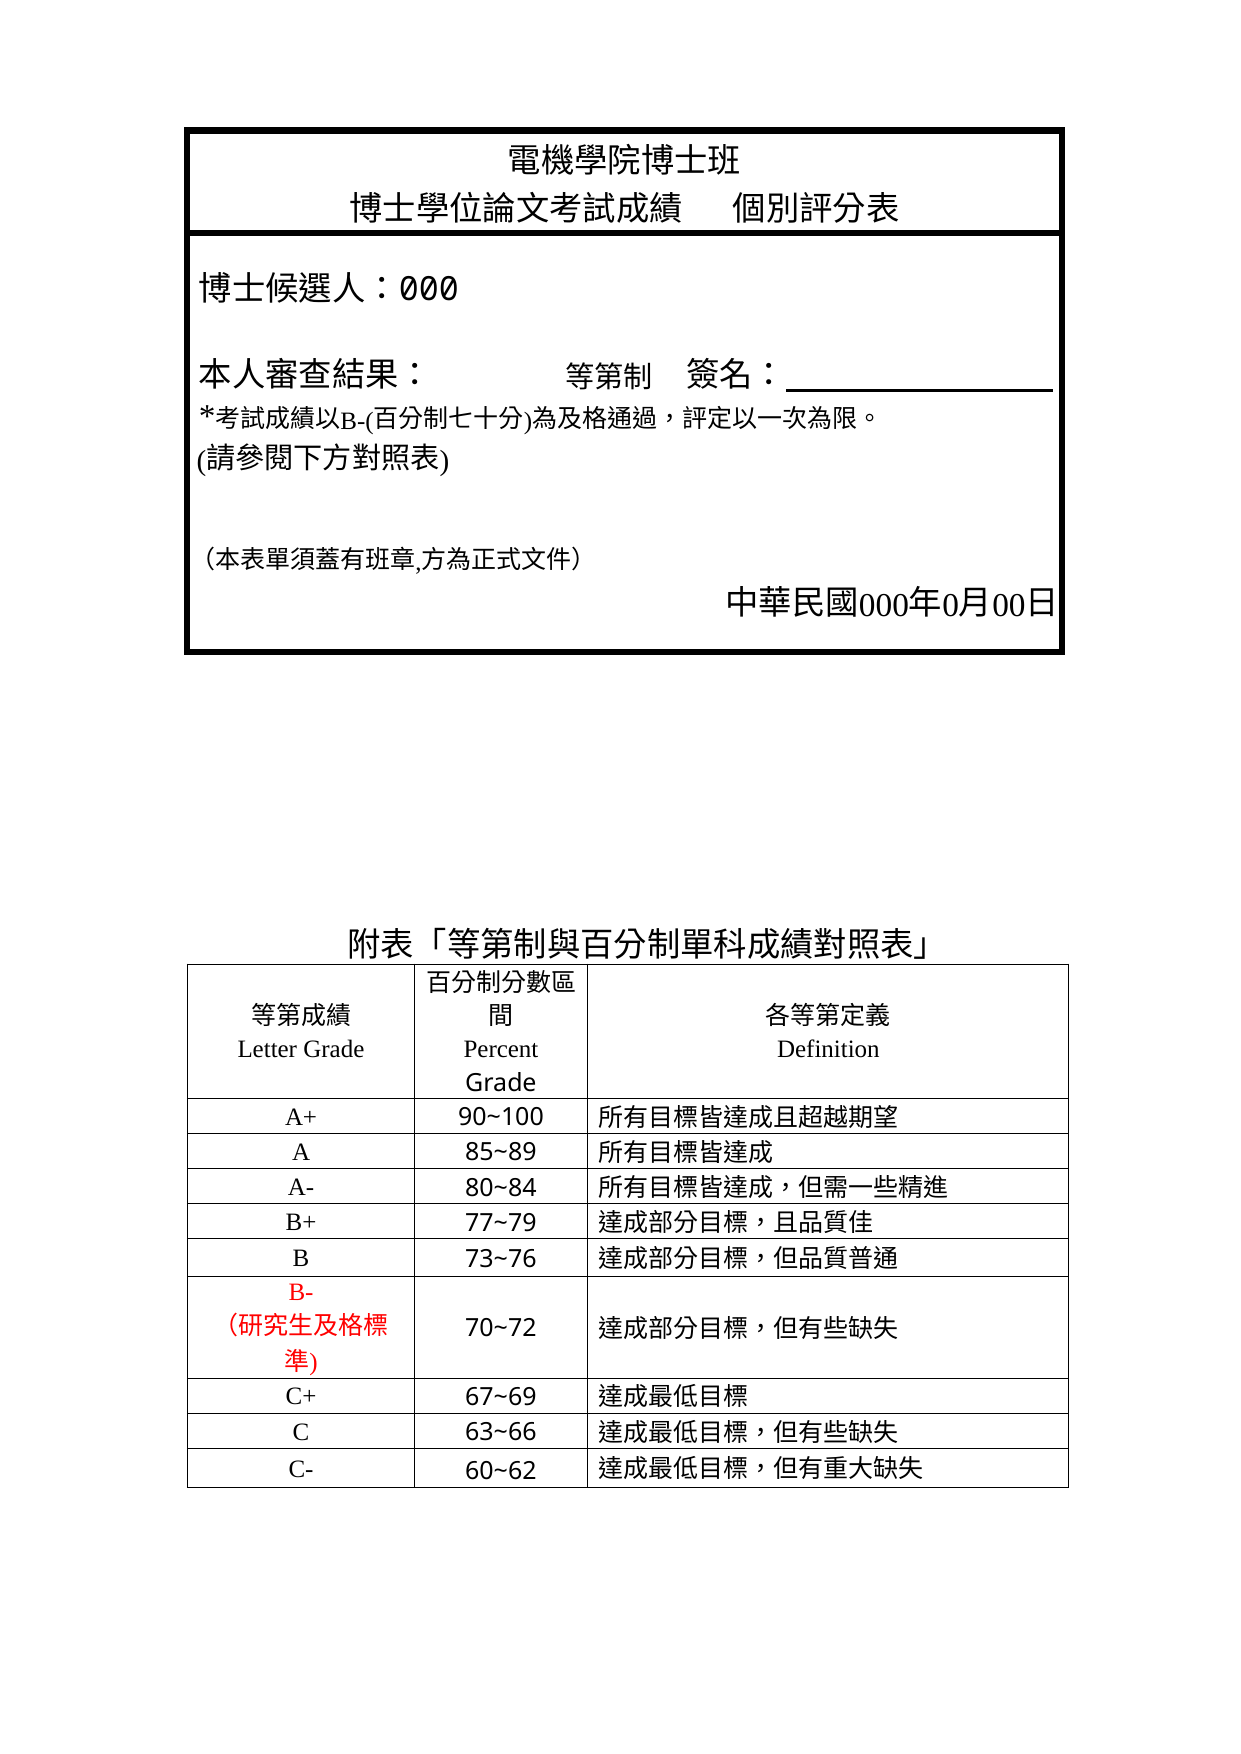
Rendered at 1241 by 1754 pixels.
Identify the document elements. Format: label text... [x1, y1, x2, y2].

table_cell 達成部分目標，但品質普通 [588, 1239, 1068, 1276]
table_cell 77~79 [415, 1204, 587, 1238]
table_cell A+ [188, 1099, 414, 1133]
table_cell 85~89 [415, 1134, 587, 1168]
table_cell C+ [188, 1379, 414, 1413]
text 附表「等第制與百分制單科成績對照表」 [225, 930, 1069, 963]
table_cell 所有目標皆達成且超越期望 [588, 1099, 1068, 1133]
table_cell 80~84 [415, 1169, 587, 1203]
table_cell C- [188, 1449, 414, 1487]
table_cell 達成最低目標，但有些缺失 [588, 1414, 1068, 1448]
table_header 百分制分數區間 Percent Grade [415, 965, 587, 1098]
table_header 等第成績 Letter Grade [188, 965, 414, 1098]
table_cell 所有目標皆達成 [588, 1134, 1068, 1168]
table_cell 所有目標皆達成，但需一些精進 [588, 1169, 1068, 1203]
table_cell C [188, 1414, 414, 1448]
table_cell 63~66 [415, 1414, 587, 1448]
table_cell B+ [188, 1204, 414, 1238]
table_cell B- （研究生及格標準) [188, 1277, 414, 1378]
table_cell B [188, 1239, 414, 1276]
table_header 各等第定義 Definition [588, 965, 1068, 1098]
table_cell 博士候選人：000 本人審查結果： 等第制 簽名： *考試成績以B-(百分制七十分)為及格通過，評定以一次為限。 (請參閱下方對照表) （本表單須蓋有班章,方為正式文件） 中華民國000年0月00日 [190, 236, 1059, 649]
table_cell 達成部分目標，且品質佳 [588, 1204, 1068, 1238]
table_cell 達成最低目標 [588, 1379, 1068, 1413]
table_cell 60~62 [415, 1449, 587, 1487]
table_cell 90~100 [415, 1099, 587, 1133]
table_cell 67~69 [415, 1379, 587, 1413]
table_cell A- [188, 1169, 414, 1203]
table_cell 70~72 [415, 1277, 587, 1378]
table_cell 達成部分目標，但有些缺失 [588, 1277, 1068, 1378]
table_cell 達成最低目標，但有重大缺失 [588, 1449, 1068, 1487]
table_header 電機學院博士班 博士學位論文考試成績 個別評分表 [190, 134, 1059, 230]
table_cell 73~76 [415, 1239, 587, 1276]
table_cell A [188, 1134, 414, 1168]
